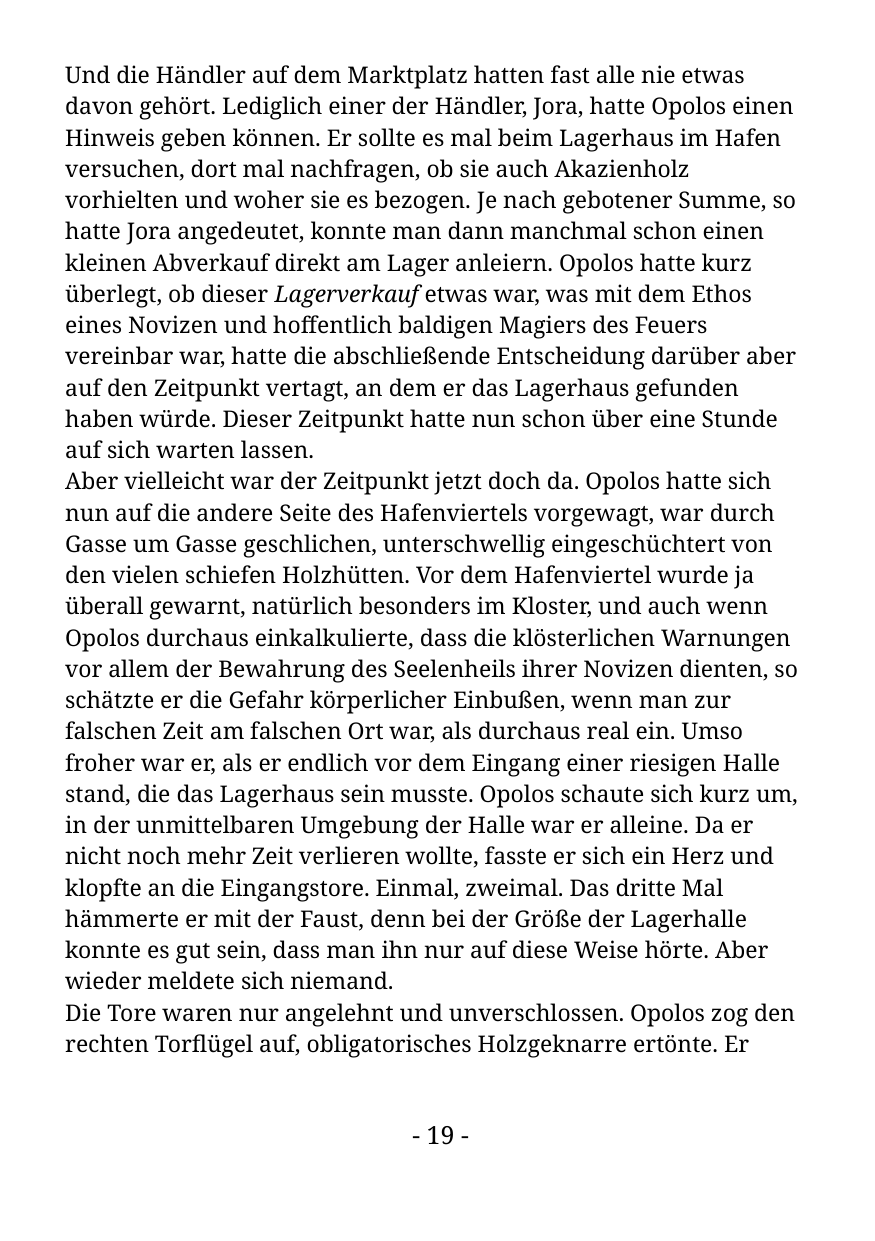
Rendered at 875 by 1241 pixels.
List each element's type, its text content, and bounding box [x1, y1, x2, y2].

text Und die Händler auf dem Marktplatz hatten fast alle nie etwas davon gehört. Lediglich einer der Händler, Jora, hatte Opolos einen Hinweis geben können. Er sollte es mal beim Lagerhaus im Hafen versuchen, dort mal nachfragen, ob sie auch Akazienholz vorhielten und woher sie es bezogen. Je nach gebotener Summe, so hatte Jora angedeutet, konnte man dann manchmal schon einen kleinen Abverkauf direkt am Lager anleiern. Opolos hatte kurz überlegt, ob dieser Lagerverkauf etwas war, was mit dem Ethos eines Novizen und hoffentlich baldigen Magiers des Feuers vereinbar war, hatte die abschließende Entscheidung darüber aber auf den Zeitpunkt vertagt, an dem er das Lagerhaus gefunden haben würde. Dieser Zeitpunkt hatte nun schon über eine Stunde auf sich warten lassen. [65, 59, 809, 465]
text Aber vielleicht war der Zeitpunkt jetzt doch da. Opolos hatte sich nun auf die andere Seite des Hafenviertels vorgewagt, war durch Gasse um Gasse geschlichen, unterschwellig eingeschüchtert von den vielen schiefen Holzhütten. Vor dem Hafenviertel wurde ja überall gewarnt, natürlich besonders im Kloster, und auch wenn Opolos durchaus einkalkulierte, dass die klösterlichen Warnungen vor allem der Bewahrung des Seelenheils ihrer Novizen dienten, so schätzte er die Gefahr körperlicher Einbußen, wenn man zur falschen Zeit am falschen Ort war, als durchaus real ein. Umso froher war er, als er endlich vor dem Eingang einer riesigen Halle stand, die das Lagerhaus sein musste. Opolos schaute sich kurz um, in der unmittelbaren Umgebung der Halle war er alleine. Da er nicht noch mehr Zeit verlieren wollte, fasste er sich ein Herz und klopfte an die Eingangstore. Einmal, zweimal. Das dritte Mal hämmerte er mit der Faust, denn bei der Größe der Lagerhalle konnte es gut sein, dass man ihn nur auf diese Weise hörte. Aber wieder meldete sich niemand. [65, 465, 809, 997]
text Die Tore waren nur angelehnt und unverschlossen. Opolos zog den rechten Torflügel auf, obligatorisches Holzgeknarre ertönte. Er [65, 997, 809, 1059]
